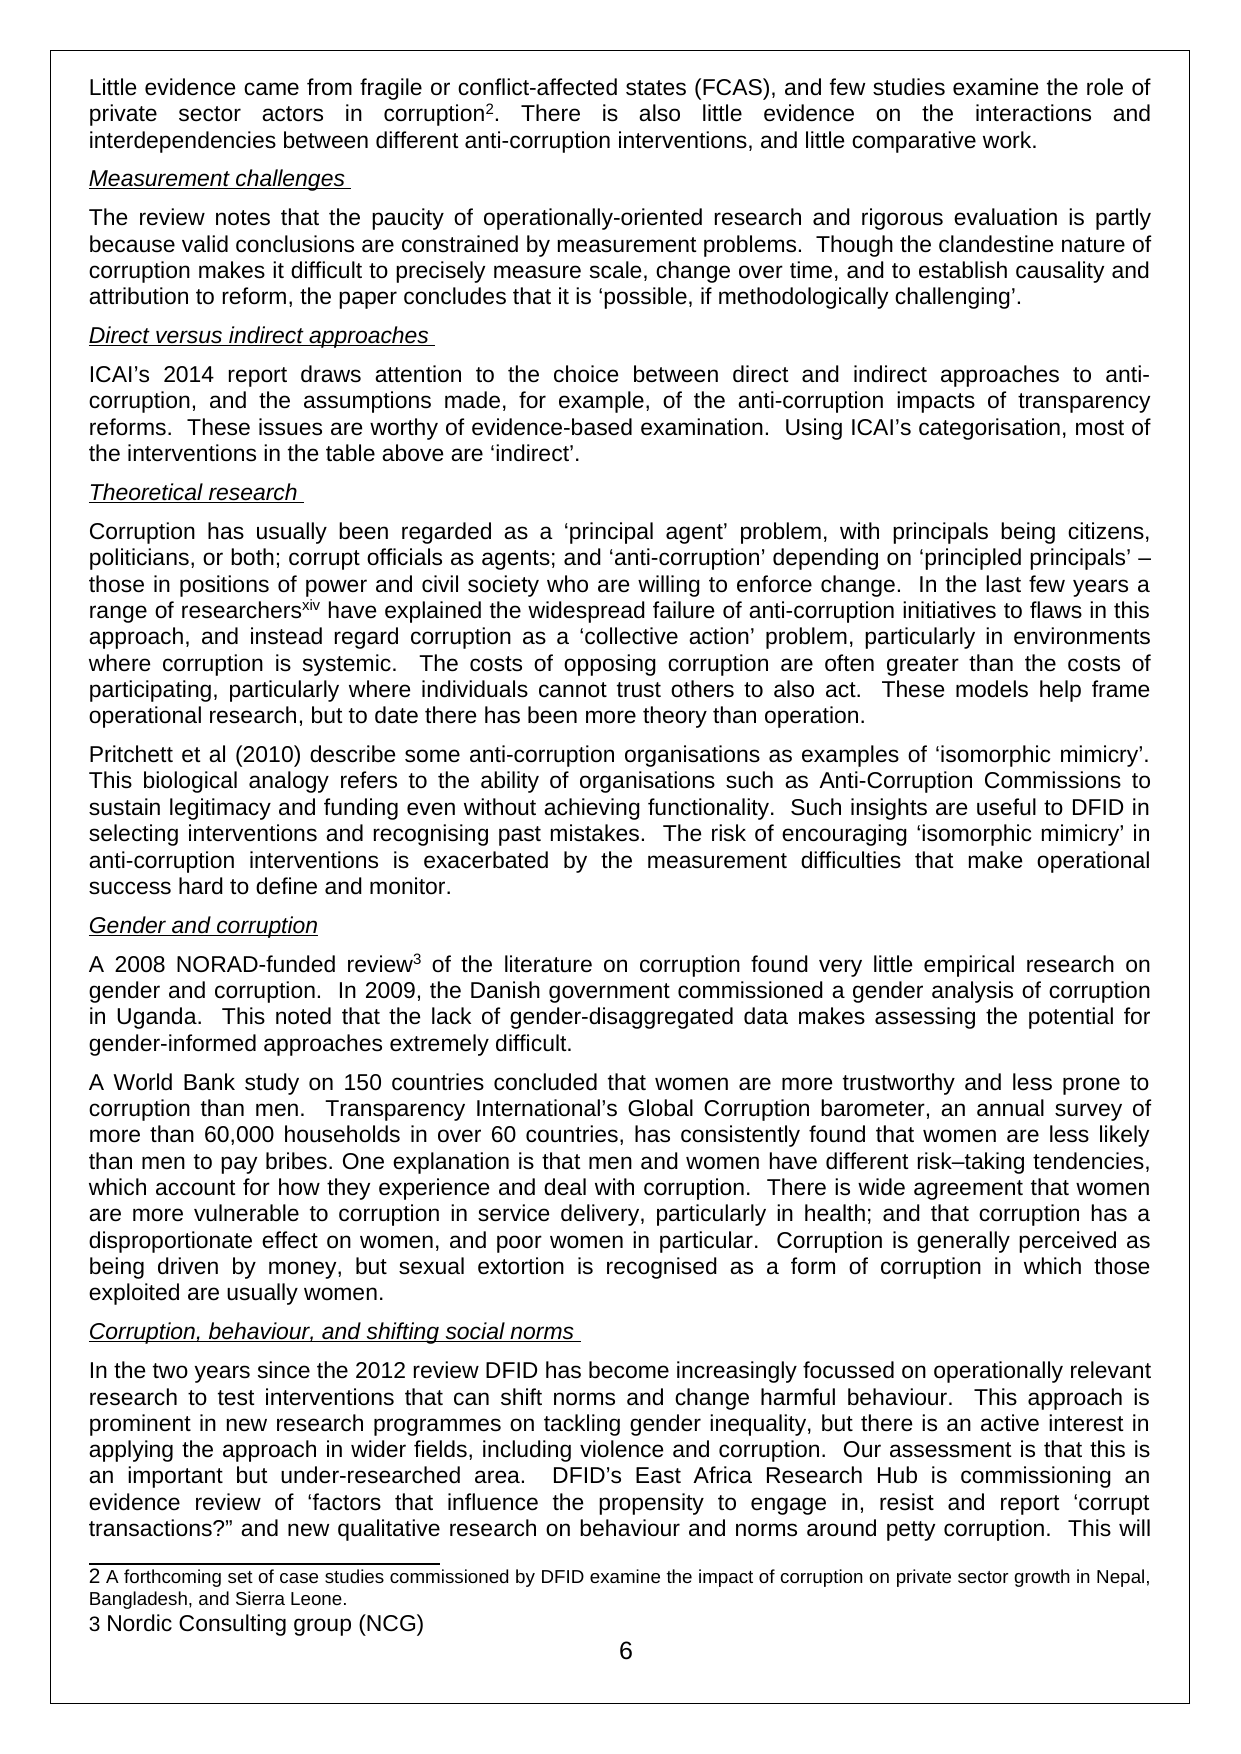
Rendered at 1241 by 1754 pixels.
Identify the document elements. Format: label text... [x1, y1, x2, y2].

text Theoretical research [89, 479, 1152, 505]
text Measurement challenges [89, 165, 1152, 192]
text Direct versus indirect approaches [89, 322, 1152, 348]
text Corruption, behaviour, and shifting social norms [89, 1318, 1152, 1344]
text The review notes that the paucity of operationally-oriented research and rigorous evaluation is partly because valid conclusions are constrained by measurement problems. Though the clandestine nature of corruption makes it difficult to precisely measure scale, change over time, and to establish causality and attribution to reform, the paper concludes that it is ‘possible, if methodologically challenging’. [89, 204, 1152, 310]
text Gender and corruption [89, 912, 1152, 938]
text Little evidence came from fragile or conflict-affected states (FCAS), and few studies examine the role of private sector actors in corruption. There is also little evidence on the interactions and interdependencies between different anti-corruption interventions, and little comparative work. [89, 74, 1152, 153]
text Nordic Consulting group (NCG) [89, 1609, 1152, 1636]
text In the two years since the 2012 review DFID has become increasingly focussed on operationally relevant research to test interventions that can shift norms and change harmful behaviour. This approach is prominent in new research programmes on tackling gender inequality, but there is an active interest in applying the approach in wider fields, including violence and corruption. Our assessment is that this is an important but under-researched area. DFID’s East Africa Research Hub is commissioning an evidence review of ‘factors that influence the propensity to engage in, resist and report ‘corrupt transactions?” and new qualitative research on behaviour and norms around petty corruption. This will [89, 1357, 1152, 1542]
text A 2008 NORAD-funded review of the literature on corruption found very little empirical research on gender and corruption. In 2009, the Danish government commissioned a gender analysis of corruption in Uganda. This noted that the lack of gender-disaggregated data makes assessing the potential for gender-informed approaches extremely difficult. [89, 951, 1152, 1056]
text Pritchett et al (2010) describe some anti-corruption organisations as examples of ‘isomorphic mimicry’. This biological analogy refers to the ability of organisations such as Anti-Corruption Commissions to sustain legitimacy and funding even without achieving functionality. Such insights are useful to DFID in selecting interventions and recognising past mistakes. The risk of encouraging ‘isomorphic mimicry’ in anti-corruption interventions is exacerbated by the measurement difficulties that make operational success hard to define and monitor. [89, 741, 1152, 899]
text ICAI’s 2014 report draws attention to the choice between direct and indirect approaches to anti-corruption, and the assumptions made, for example, of the anti-corruption impacts of transparency reforms. These issues are worthy of evidence-based examination. Using ICAI’s categorisation, most of the interventions in the table above are ‘indirect’. [89, 361, 1152, 466]
text A World Bank study on 150 countries concluded that women are more trustworthy and less prone to corruption than men. Transparency International’s Global Corruption barometer, an annual survey of more than 60,000 households in over 60 countries, has consistently found that women are less likely than men to pay bribes. One explanation is that men and women have different risk–taking tendencies, which account for how they experience and deal with corruption. There is wide agreement that women are more vulnerable to corruption in service delivery, particularly in health; and that corruption has a disproportionate effect on women, and poor women in particular. Corruption is generally perceived as being driven by money, but sexual extortion is recognised as a form of corruption in which those exploited are usually women. [89, 1068, 1152, 1306]
text Corruption has usually been regarded as a ‘principal agent’ problem, with principals being citizens, politicians, or both; corrupt officials as agents; and ‘anti-corruption’ depending on ‘principled principals’ – those in positions of power and civil society who are willing to enforce change. In the last few years a range of researchers have explained the widespread failure of anti-corruption initiatives to flaws in this approach, and instead regard corruption as a ‘collective action’ problem, particularly in environments where corruption is systemic. The costs of opposing corruption are often greater than the costs of participating, particularly where individuals cannot trust others to also act. These models help frame operational research, but to date there has been more theory than operation. [89, 518, 1152, 729]
text A forthcoming set of case studies commissioned by DFID examine the impact of corruption on private sector growth in Nepal, Bangladesh, and Sierra Leone. [89, 1564, 1152, 1609]
